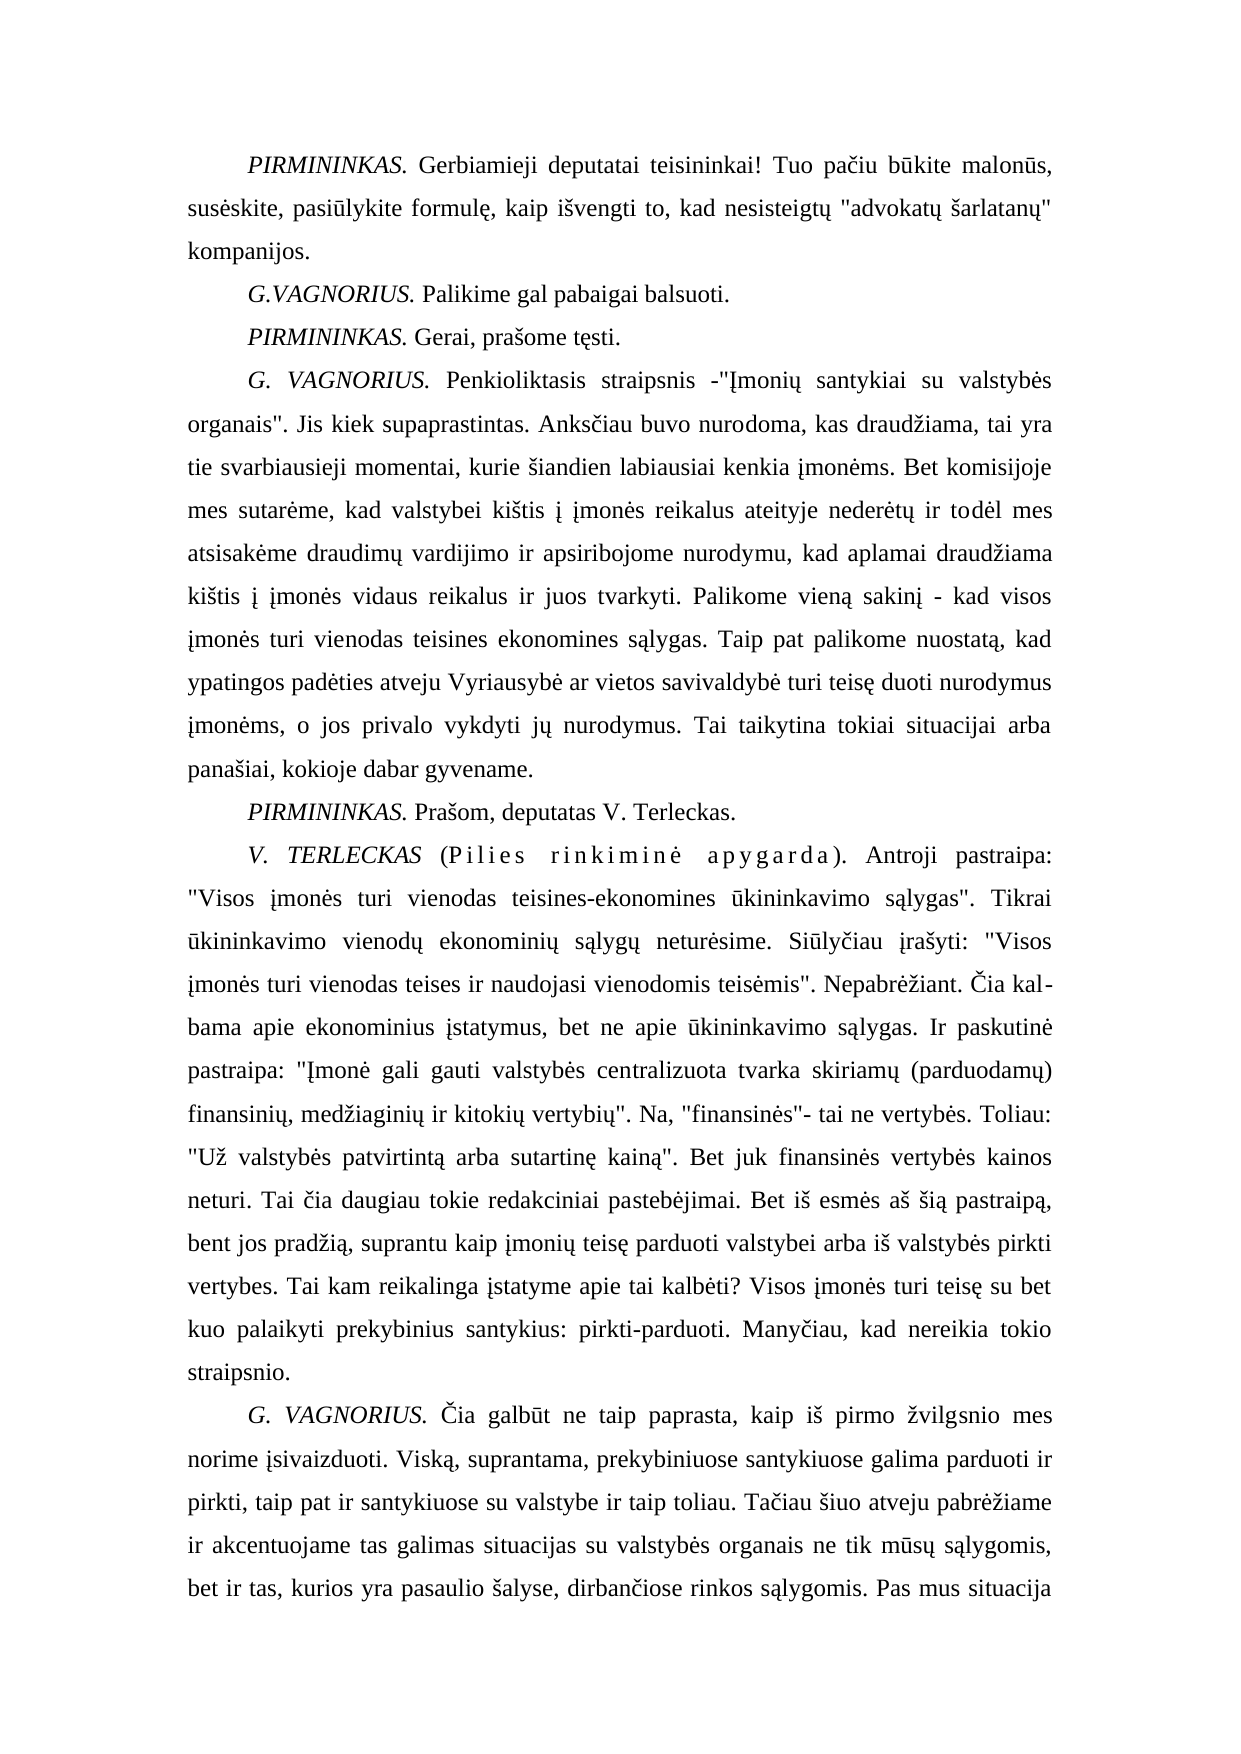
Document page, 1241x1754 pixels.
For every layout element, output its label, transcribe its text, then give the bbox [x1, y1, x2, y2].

text G.VAGNORIUS. Palikime gal pabaigai balsuoti. [187, 279, 1053, 308]
text PIRMININKAS. Gerbiamieji deputatai teisininkai! Tuo pačiu bū­kite malonūs, susėskite, pasiūlykite formulę, kaip išvengti to, kad nesisteigtų "advokatų šarlatanų" kompanijos. [187, 150, 1053, 265]
text G. VAGNORIUS. Čia galbūt ne taip paprasta, kaip iš pirmo žvilg­snio mes norime įsivaizduoti. Viską, suprantama, prekybiniuose santykiuose galima parduoti ir pirkti, taip pat ir santykiuose su valstybe ir taip toliau. Tačiau šiuo atveju pabrėžiame ir akcentuojame tas galimas situacijas su valstybės organais ne tik mūsų sąlygomis, bet ir tas, kurios yra pasaulio šalyse, dirbančiose rinkos sąlygomis. Pas mus situacija [187, 1401, 1053, 1602]
text V. TERLECKAS (Pilies rinkiminė apygarda). An­troji pastraipa: "Visos įmonės turi vienodas teisines-ekonomines ūkininkavimo sąlygas". Tikrai ūkininkavimo vienodų ekonominių sąlygų neturėsime. Siūlyčiau įrašyti: "Visos įmonės turi vienodas teises ir naudojasi vienodomis teisėmis". Nepabrėžiant. Čia kal­bama apie ekonominius įstatymus, bet ne apie ūkininkavimo są­lygas. Ir paskutinė pastraipa: "Įmonė gali gauti valstybės cen­tralizuota tvarka skiriamų (parduodamų) finansinių, medžiaginių ir kitokių vertybių". Na, "finansinės"- tai ne vertybės. Toliau: "Už valstybės patvirtintą arba sutartinę kainą". Bet juk finansinės vertybės kainos neturi. Tai čia daugiau tokie redakciniai pa­stebėjimai. Bet iš esmės aš šią pastraipą, bent jos pradžią, supran­tu kaip įmonių teisę parduoti valstybei arba iš valstybės pirkti vertybes. Tai kam reikalinga įstatyme apie tai kalbėti? Visos įmonės turi teisę su bet kuo palaikyti prekybinius santykius: pirkti-parduoti. Manyčiau, kad nereikia tokio straipsnio. [187, 840, 1053, 1386]
text G. VAGNORIUS. Penkioliktasis straipsnis -"Įmonių santykiai su valstybės organais". Jis kiek supaprastintas. Anksčiau buvo nuro­doma, kas draudžiama, tai yra tie svarbiausieji momentai, kurie šiandien labiausiai kenkia įmonėms. Bet komisijoje mes sutarė­me, kad valstybei kištis į įmonės reikalus ateityje nederėtų ir to­dėl mes atsisakėme draudimų vardijimo ir apsiribojome nurody­mu, kad aplamai draudžiama kištis į įmonės vidaus reikalus ir juos tvarkyti. Palikome vieną sakinį - kad visos įmonės turi vie­nodas teisines ekonomines sąlygas. Taip pat palikome nuostatą, kad ypatingos padėties atveju Vyriausybė ar vietos savivaldybė turi teisę duoti nurodymus įmonėms, o jos privalo vykdyti jų nurodymus. Tai taikytina tokiai situacijai arba panašiai, kokioje dabar gyvename. [187, 366, 1053, 782]
text PIRMININKAS. Gerai, prašome tęsti. [187, 322, 1053, 351]
text PIRMININKAS. Prašom, deputatas V. Terleckas. [187, 797, 1053, 826]
